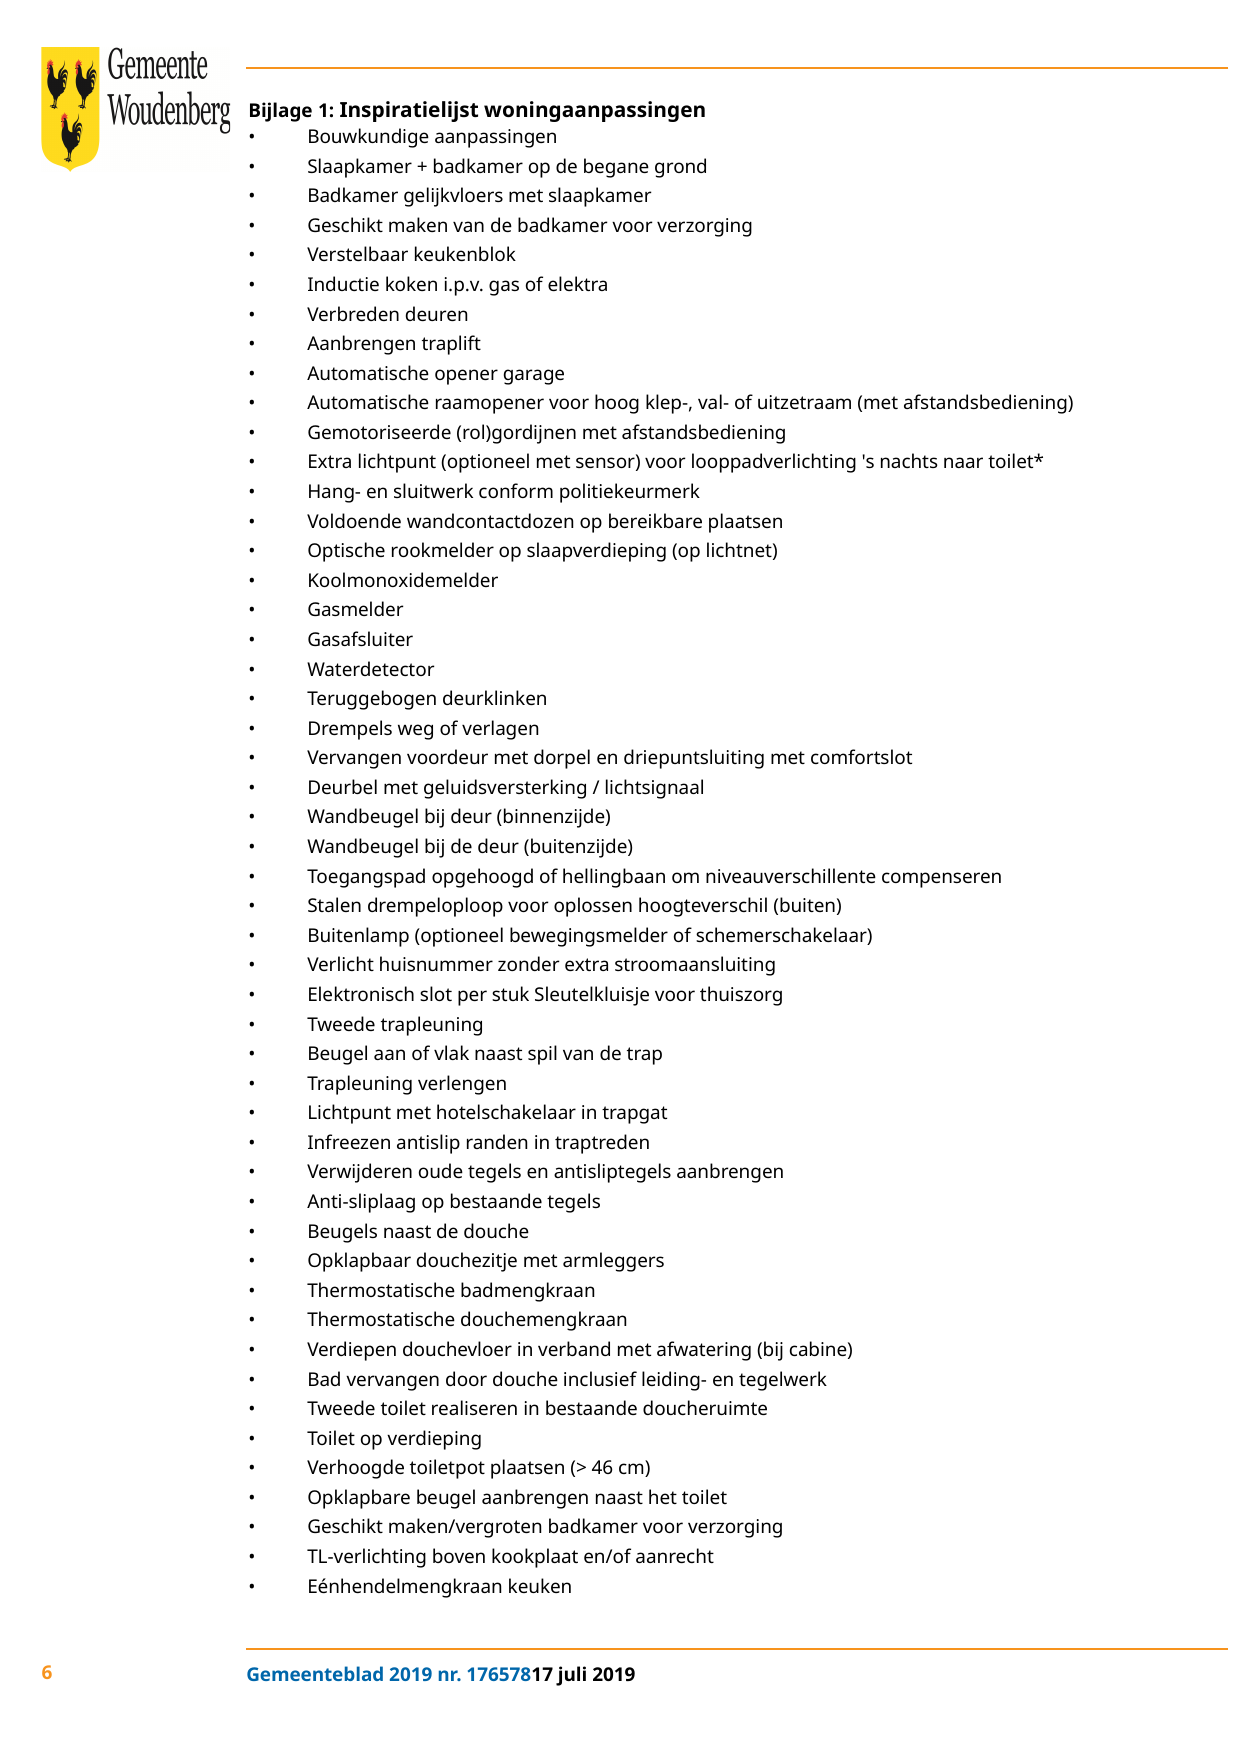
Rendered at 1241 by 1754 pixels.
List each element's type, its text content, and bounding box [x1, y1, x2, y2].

list Thermostatische douchemengkraan [248, 1307, 1152, 1332]
list TL-verlichting boven kookplaat en/of aanrecht [248, 1543, 1152, 1569]
list Trapleuning verlengen [248, 1070, 1152, 1096]
list Inductie koken i.p.v. gas of elektra [248, 271, 1152, 297]
list Verbreden deuren [248, 301, 1152, 327]
list Opklapbaar douchezitje met armleggers [248, 1247, 1152, 1273]
list Eénhendelmengkraan keuken [248, 1573, 1152, 1599]
list Teruggebogen deurklinken [248, 685, 1152, 711]
list Hang- en sluitwerk conform politiekeurmerk [248, 478, 1152, 504]
list Bad vervangen door douche inclusief leiding- en tegelwerk [248, 1366, 1152, 1392]
list Verdiepen douchevloer in verband met afwatering (bij cabine) [248, 1336, 1152, 1362]
list Buitenlamp (optioneel bewegingsmelder of schemerschakelaar) [248, 922, 1152, 948]
list Verhoogde toiletpot plaatsen (> 46 cm) [248, 1454, 1152, 1480]
list Gasmelder [248, 597, 1152, 622]
text Bijlage 1: Inspiratielijst woningaanpassingen [248, 95, 1152, 123]
list Thermostatische badmengkraan [248, 1277, 1152, 1303]
list Automatische raamopener voor hoog klep-, val- of uitzetraam (met afstandsbediening) [248, 389, 1152, 415]
list Beugel aan of vlak naast spil van de trap [248, 1040, 1152, 1066]
list Wandbeugel bij de deur (buitenzijde) [248, 833, 1152, 859]
list Toegangspad opgehoogd of hellingbaan om niveauverschillente compenseren [248, 863, 1152, 889]
list Koolmonoxidemelder [248, 567, 1152, 593]
list Vervangen voordeur met dorpel en driepuntsluiting met comfortslot [248, 744, 1152, 770]
list Aanbrengen traplift [248, 330, 1152, 356]
list Gemotoriseerde (rol)gordijnen met afstandsbediening [248, 419, 1152, 445]
list Anti-sliplaag op bestaande tegels [248, 1188, 1152, 1214]
list Geschikt maken van de badkamer voor verzorging [248, 212, 1152, 238]
list Geschikt maken/vergroten badkamer voor verzorging [248, 1514, 1152, 1539]
list Deurbel met geluidsversterking / lichtsignaal [248, 774, 1152, 800]
list Elektronisch slot per stuk Sleutelkluisje voor thuiszorg [248, 981, 1152, 1007]
list Toilet op verdieping [248, 1425, 1152, 1451]
list Badkamer gelijkvloers met slaapkamer [248, 182, 1152, 208]
list Gasafsluiter [248, 626, 1152, 652]
list Verlicht huisnummer zonder extra stroomaansluiting [248, 952, 1152, 977]
list Bouwkundige aanpassingen [248, 123, 1152, 149]
list Extra lichtpunt (optioneel met sensor) voor looppadverlichting 's nachts naar toilet* [248, 449, 1152, 474]
list Lichtpunt met hotelschakelaar in trapgat [248, 1099, 1152, 1125]
list Beugels naast de douche [248, 1218, 1152, 1244]
list Wandbeugel bij deur (binnenzijde) [248, 804, 1152, 829]
list Automatische opener garage [248, 360, 1152, 386]
list Verstelbaar keukenblok [248, 242, 1152, 267]
list Tweede trapleuning [248, 1011, 1152, 1037]
list Tweede toilet realiseren in bestaande doucheruimte [248, 1395, 1152, 1421]
list Optische rookmelder op slaapverdieping (op lichtnet) [248, 537, 1152, 563]
list Slaapkamer + badkamer op de begane grond [248, 153, 1152, 179]
list Drempels weg of verlagen [248, 715, 1152, 741]
list Waterdetector [248, 656, 1152, 682]
list Voldoende wandcontactdozen op bereikbare plaatsen [248, 508, 1152, 534]
picture [41, 47, 231, 172]
list Infreezen antislip randen in traptreden [248, 1129, 1152, 1155]
list Opklapbare beugel aanbrengen naast het toilet [248, 1484, 1152, 1510]
list Stalen drempeloploop voor oplossen hoogteverschil (buiten) [248, 892, 1152, 918]
list Verwijderen oude tegels en antisliptegels aanbrengen [248, 1159, 1152, 1184]
